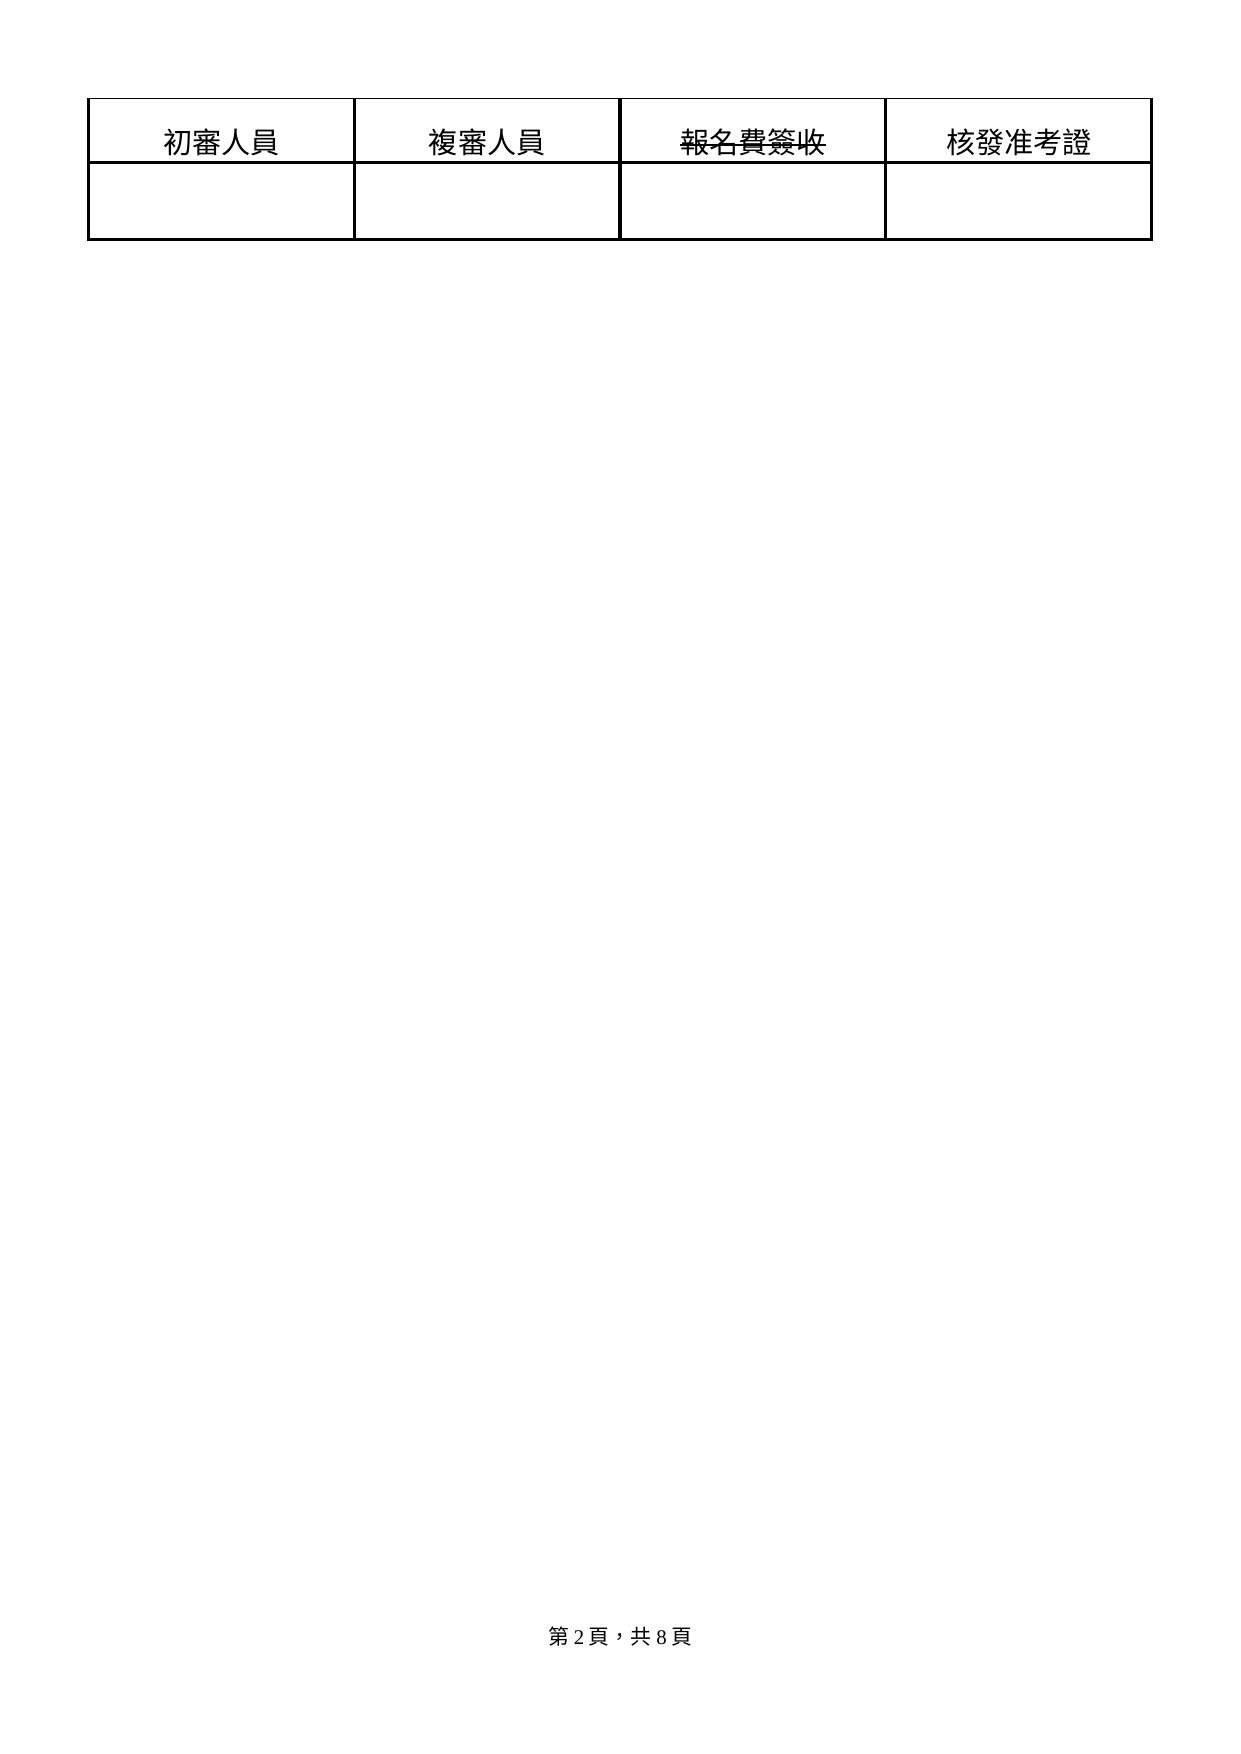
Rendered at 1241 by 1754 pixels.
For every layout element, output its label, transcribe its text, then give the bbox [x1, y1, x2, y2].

table_cell 核發准考證 [887, 99, 1150, 161]
table_cell 初審人員 [90, 99, 353, 161]
table_cell [90, 164, 353, 237]
table_cell [356, 164, 618, 237]
table_cell 複審人員 [356, 99, 618, 161]
table_cell [622, 164, 884, 237]
table_cell [887, 164, 1150, 237]
table_cell 報名費簽收 [622, 99, 884, 161]
